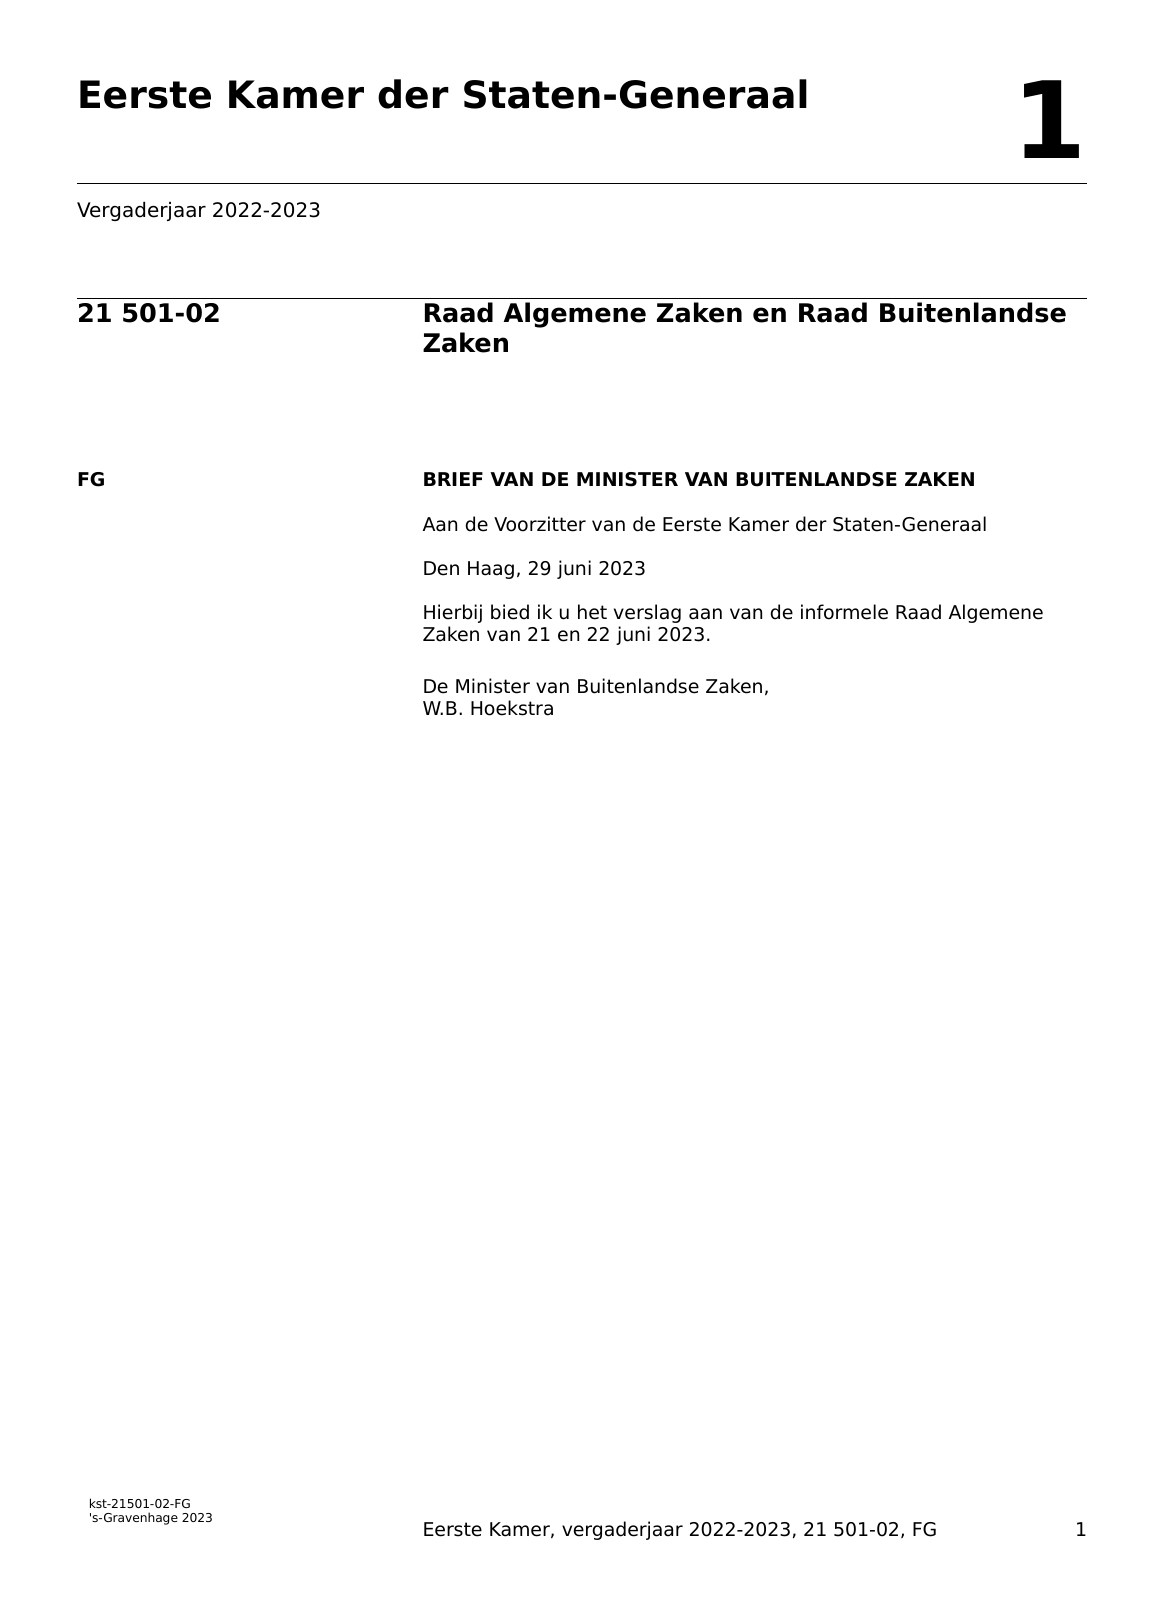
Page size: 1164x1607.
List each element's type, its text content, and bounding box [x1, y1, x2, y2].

table_header Eerste Kamer der Staten-Generaal [77, 59, 886, 183]
subtitle 21 501-02 Raad Algemene Zaken en Raad Buitenlandse Zaken [77, 299, 1087, 358]
table_header 1 [886, 59, 1087, 183]
table_cell Vergaderjaar 2022-2023 [77, 184, 1087, 298]
text Hierbij bied ik u het verslag aan van de informele Raad Algemene Zaken van 21 en 22 juni 2023. [422, 602, 1087, 646]
text De Minister van Buitenlandse Zaken, W.B. Hoekstra [422, 676, 1087, 720]
text 's-Gravenhage 2023 [88, 1511, 323, 1525]
text Aan de Voorzitter van de Eerste Kamer der Staten-Generaal [422, 513, 1087, 536]
text kst-21501-02-FG [88, 1497, 323, 1511]
subtitle FG BRIEF VAN DE MINISTER VAN BUITENLANDSE ZAKEN [77, 469, 1087, 491]
text Den Haag, 29 juni 2023 [422, 558, 1087, 580]
